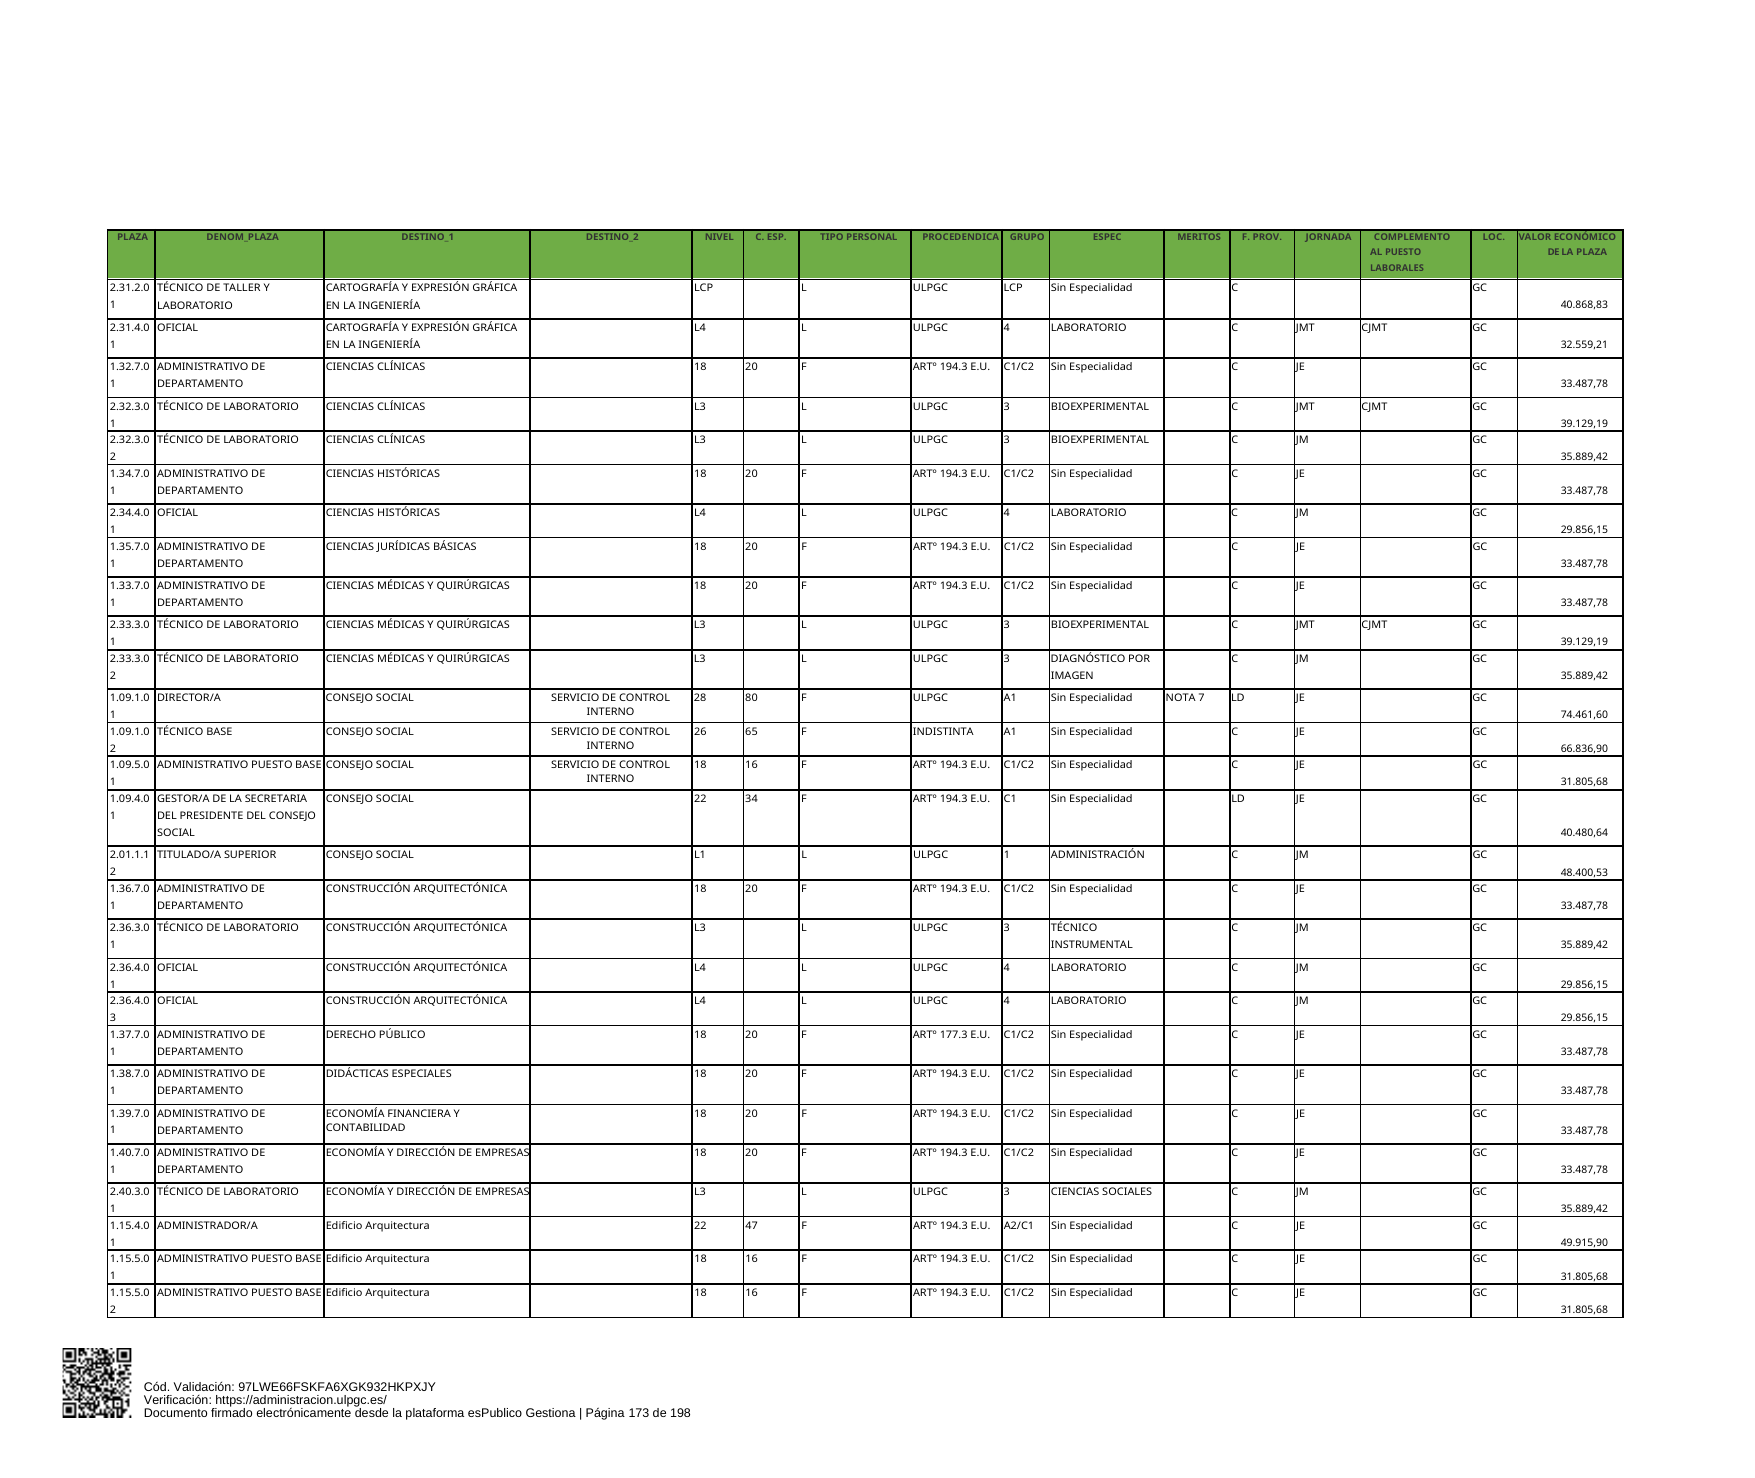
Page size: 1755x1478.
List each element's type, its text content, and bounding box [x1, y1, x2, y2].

table_cell GC [1472, 881, 1517, 918]
table_cell C [1231, 1026, 1294, 1064]
table_cell GC [1472, 359, 1517, 397]
table_cell L3 [693, 1184, 743, 1216]
table_cell JE [1295, 690, 1360, 722]
table_cell GC [1472, 723, 1517, 755]
table_cell C [1231, 723, 1294, 755]
table_cell [531, 651, 691, 688]
table_cell Sin Especialidad [1050, 578, 1163, 615]
table_cell F [800, 1066, 910, 1103]
table_cell 49.915,90 [1518, 1217, 1622, 1249]
table_cell [1361, 993, 1470, 1025]
table_cell C [1231, 398, 1294, 430]
table_header NIVEL [693, 231, 743, 278]
table_cell 33.487,78 [1518, 465, 1622, 503]
table_cell C [1231, 538, 1294, 576]
table_cell C1/C2 [1003, 1285, 1049, 1316]
table_cell CIENCIAS MÉDICAS Y QUIRÚRGICAS [325, 617, 529, 649]
table_cell 20 [744, 1026, 798, 1064]
table_cell [1165, 959, 1229, 991]
table_cell C [1231, 881, 1294, 918]
table_cell F [800, 690, 910, 722]
table_cell TITULADO/A SUPERIOR [156, 847, 323, 879]
table_cell 18 [693, 881, 743, 918]
table_cell TÉCNICO DE TALLER Y LABORATORIO [156, 280, 323, 318]
table_cell Sin Especialidad [1050, 690, 1163, 722]
table_cell ULPGC [912, 993, 1001, 1025]
table_cell [1361, 1285, 1470, 1316]
table_cell F [800, 538, 910, 576]
table_header JORNADA [1295, 231, 1360, 278]
table_cell F [800, 1251, 910, 1283]
table_cell L [800, 1184, 910, 1216]
table_cell [531, 847, 691, 879]
table_cell Edificio Arquitectura [325, 1285, 529, 1316]
table_cell JE [1295, 881, 1360, 918]
table_cell [1295, 280, 1360, 318]
table_header C. ESP. [744, 231, 798, 278]
table_cell Sin Especialidad [1050, 1066, 1163, 1103]
table_cell L3 [693, 651, 743, 688]
table_cell JE [1295, 1251, 1360, 1283]
table_cell L4 [693, 959, 743, 991]
table_cell OFICIAL [156, 320, 323, 357]
table_cell CIENCIAS SOCIALES [1050, 1184, 1163, 1216]
table_cell C [1231, 847, 1294, 879]
table_cell 20 [744, 1105, 798, 1143]
table_cell 1.35.7.0 1 [108, 538, 154, 576]
table_cell GESTOR/A DE LA SECRETARIA DEL PRESIDENTE DEL CONSEJO SOCIAL [156, 791, 323, 845]
table_cell 1.36.7.0 1 [108, 881, 154, 918]
table_cell JM [1295, 847, 1360, 879]
table_cell L3 [693, 617, 743, 649]
table_cell C [1231, 1105, 1294, 1143]
table_cell [531, 578, 691, 615]
table_cell 33.487,78 [1518, 578, 1622, 615]
table_cell ADMINISTRATIVO DE DEPARTAMENTO [156, 1105, 323, 1143]
table_cell OFICIAL [156, 959, 323, 991]
table_cell [531, 993, 691, 1025]
table_cell ULPGC [912, 690, 1001, 722]
table_cell TÉCNICO INSTRUMENTAL [1050, 920, 1163, 958]
table_cell 40.868,83 [1518, 280, 1622, 318]
table_cell [531, 1066, 691, 1103]
table_cell GC [1472, 1184, 1517, 1216]
table_cell SERVICIO DE CONTROL INTERNO [531, 723, 691, 755]
table_cell JM [1295, 505, 1360, 537]
table_cell ARTº 194.3 E.U. [912, 1066, 1001, 1103]
table_cell JM [1295, 651, 1360, 688]
table_cell Sin Especialidad [1050, 723, 1163, 755]
table_cell 3 [1003, 617, 1049, 649]
table_cell ULPGC [912, 398, 1001, 430]
table_cell [1165, 847, 1229, 879]
table_cell [1361, 505, 1470, 537]
table_cell JM [1295, 920, 1360, 958]
table_cell 1.15.4.0 1 [108, 1217, 154, 1249]
table_cell GC [1472, 993, 1517, 1025]
table_cell 1.09.5.0 1 [108, 757, 154, 789]
table_cell 3 [1003, 1184, 1049, 1216]
table_cell C [1231, 651, 1294, 688]
table_cell LABORATORIO [1050, 505, 1163, 537]
table_cell BIOEXPERIMENTAL [1050, 398, 1163, 430]
table_cell LCP [693, 280, 743, 318]
table_cell 2.32.3.0 1 [108, 398, 154, 430]
table_cell C [1231, 578, 1294, 615]
table_cell TÉCNICO DE LABORATORIO [156, 617, 323, 649]
table_cell JMT [1295, 617, 1360, 649]
table_cell CARTOGRAFÍA Y EXPRESIÓN GRÁFICA EN LA INGENIERÍA [325, 320, 529, 357]
table_cell SERVICIO DE CONTROL INTERNO [531, 757, 691, 789]
table_cell ULPGC [912, 959, 1001, 991]
table_cell [1361, 1145, 1470, 1182]
table_cell [1165, 1285, 1229, 1316]
table_cell L3 [693, 432, 743, 464]
table_cell JE [1295, 1145, 1360, 1182]
table_cell 18 [693, 538, 743, 576]
table_cell 31.805,68 [1518, 757, 1622, 789]
table_cell CIENCIAS JURÍDICAS BÁSICAS [325, 538, 529, 576]
table_cell L [800, 847, 910, 879]
table_cell LCP [1003, 280, 1049, 318]
table_cell DIAGNÓSTICO POR IMAGEN [1050, 651, 1163, 688]
table_cell 1.09.4.0 1 [108, 791, 154, 845]
table_cell OFICIAL [156, 993, 323, 1025]
table_cell 18 [693, 1251, 743, 1283]
table_cell [531, 465, 691, 503]
table_cell LABORATORIO [1050, 959, 1163, 991]
table_cell [531, 1217, 691, 1249]
table_cell JM [1295, 993, 1360, 1025]
table_cell [1165, 578, 1229, 615]
table_cell ADMINISTRATIVO DE DEPARTAMENTO [156, 465, 323, 503]
table_cell 18 [693, 359, 743, 397]
table_cell L [800, 993, 910, 1025]
table_cell 33.487,78 [1518, 359, 1622, 397]
table_cell 65 [744, 723, 798, 755]
table_cell C [1231, 1217, 1294, 1249]
table_cell [1165, 723, 1229, 755]
table_cell C [1231, 1066, 1294, 1103]
table_cell ARTº 194.3 E.U. [912, 359, 1001, 397]
table_cell JMT [1295, 320, 1360, 357]
table_cell LD [1231, 690, 1294, 722]
table_cell Sin Especialidad [1050, 1251, 1163, 1283]
table_cell ADMINISTRATIVO DE DEPARTAMENTO [156, 538, 323, 576]
table_cell ARTº 194.3 E.U. [912, 1105, 1001, 1143]
table_cell [1165, 617, 1229, 649]
table_cell [1165, 881, 1229, 918]
table_cell 74.461,60 [1518, 690, 1622, 722]
table_cell ADMINISTRATIVO DE DEPARTAMENTO [156, 1066, 323, 1103]
table_cell GC [1472, 1251, 1517, 1283]
table_cell [531, 1105, 691, 1143]
table_cell CONSTRUCCIÓN ARQUITECTÓNICA [325, 881, 529, 918]
table_cell ULPGC [912, 651, 1001, 688]
table_cell GC [1472, 1066, 1517, 1103]
table_cell ARTº 194.3 E.U. [912, 578, 1001, 615]
table_cell 1.09.1.0 2 [108, 723, 154, 755]
table_cell 31.805,68 [1518, 1285, 1622, 1316]
table_cell [531, 881, 691, 918]
table_cell LABORATORIO [1050, 993, 1163, 1025]
table_cell CIENCIAS CLÍNICAS [325, 398, 529, 430]
table_cell F [800, 757, 910, 789]
table_cell A2/C1 [1003, 1217, 1049, 1249]
table_cell L4 [693, 320, 743, 357]
table_cell [1361, 690, 1470, 722]
table_cell Sin Especialidad [1050, 881, 1163, 918]
table_cell 33.487,78 [1518, 1105, 1622, 1143]
table_cell ARTº 194.3 E.U. [912, 791, 1001, 845]
table_cell [1361, 1066, 1470, 1103]
table_cell GC [1472, 791, 1517, 845]
table_cell Sin Especialidad [1050, 538, 1163, 576]
table_cell 26 [693, 723, 743, 755]
table_cell OFICIAL [156, 505, 323, 537]
table_cell F [800, 791, 910, 845]
table_cell Edificio Arquitectura [325, 1217, 529, 1249]
table_cell 2.01.1.1 2 [108, 847, 154, 879]
table_cell GC [1472, 920, 1517, 958]
table_cell SERVICIO DE CONTROL INTERNO [531, 690, 691, 722]
table_cell 18 [693, 578, 743, 615]
table_cell 2.33.3.0 2 [108, 651, 154, 688]
table_cell ADMINISTRATIVO PUESTO BASE [156, 757, 323, 789]
table_cell CONSEJO SOCIAL [325, 791, 529, 845]
table_cell C [1231, 1184, 1294, 1216]
table_cell NOTA 7 [1165, 690, 1229, 722]
table_header COMPLEMENTO AL PUESTO LABORALES [1361, 231, 1470, 278]
table_cell F [800, 1026, 910, 1064]
table_cell [1361, 538, 1470, 576]
table_cell 2.32.3.0 2 [108, 432, 154, 464]
table_cell [1361, 578, 1470, 615]
table_cell C [1231, 280, 1294, 318]
table_cell 28 [693, 690, 743, 722]
table_cell 1.15.5.0 2 [108, 1285, 154, 1316]
table_cell [531, 280, 691, 318]
table_cell DIRECTOR/A [156, 690, 323, 722]
table_cell CIENCIAS HISTÓRICAS [325, 465, 529, 503]
table_cell Sin Especialidad [1050, 1105, 1163, 1143]
table_cell [744, 280, 798, 318]
table_header DESTINO_1 [325, 231, 529, 278]
table_cell [1361, 280, 1470, 318]
table_cell 4 [1003, 320, 1049, 357]
table_cell 35.889,42 [1518, 432, 1622, 464]
table_cell JE [1295, 1217, 1360, 1249]
table_cell L3 [693, 398, 743, 430]
table_cell [744, 959, 798, 991]
table_cell ADMINISTRATIVO DE DEPARTAMENTO [156, 881, 323, 918]
table_cell [1361, 920, 1470, 958]
table_cell 2.33.3.0 1 [108, 617, 154, 649]
table_cell ADMINISTRATIVO DE DEPARTAMENTO [156, 1145, 323, 1182]
table_cell JE [1295, 1285, 1360, 1316]
table_cell CIENCIAS MÉDICAS Y QUIRÚRGICAS [325, 651, 529, 688]
table_cell GC [1472, 280, 1517, 318]
table_cell GC [1472, 1026, 1517, 1064]
table_cell C [1231, 465, 1294, 503]
table_cell C [1231, 1145, 1294, 1182]
table_cell [1361, 1105, 1470, 1143]
table_cell F [800, 578, 910, 615]
table_cell C1/C2 [1003, 538, 1049, 576]
table_cell [744, 993, 798, 1025]
table_cell GC [1472, 959, 1517, 991]
table_cell JE [1295, 723, 1360, 755]
table_cell 2.36.4.0 1 [108, 959, 154, 991]
table_cell GC [1472, 757, 1517, 789]
table_cell 29.856,15 [1518, 993, 1622, 1025]
table_cell F [800, 1145, 910, 1182]
table_cell ADMINISTRATIVO DE DEPARTAMENTO [156, 578, 323, 615]
table_cell 22 [693, 1217, 743, 1249]
table_cell Sin Especialidad [1050, 465, 1163, 503]
table_cell [1361, 359, 1470, 397]
table_cell [1165, 280, 1229, 318]
table_cell ULPGC [912, 320, 1001, 357]
table_cell C1/C2 [1003, 1251, 1049, 1283]
table_cell C1/C2 [1003, 1026, 1049, 1064]
table_cell [744, 651, 798, 688]
table_cell A1 [1003, 690, 1049, 722]
table_header GRUPO [1003, 231, 1049, 278]
table_cell GC [1472, 432, 1517, 464]
table_cell BIOEXPERIMENTAL [1050, 432, 1163, 464]
table_cell [744, 505, 798, 537]
table_cell 18 [693, 1066, 743, 1103]
table_cell GC [1472, 398, 1517, 430]
table_cell [1165, 359, 1229, 397]
table_cell ECONOMÍA Y DIRECCIÓN DE EMPRESAS [325, 1145, 529, 1182]
table_cell 1.38.7.0 1 [108, 1066, 154, 1103]
table_cell GC [1472, 1285, 1517, 1316]
table_cell 2.36.4.0 3 [108, 993, 154, 1025]
table_cell C [1231, 320, 1294, 357]
table_cell CJMT [1361, 320, 1470, 357]
table_cell [744, 320, 798, 357]
table_cell F [800, 881, 910, 918]
table_cell ULPGC [912, 280, 1001, 318]
table_cell 29.856,15 [1518, 959, 1622, 991]
table_cell L3 [693, 920, 743, 958]
table_cell [1165, 465, 1229, 503]
table_cell TÉCNICO DE LABORATORIO [156, 1184, 323, 1216]
table_cell L [800, 959, 910, 991]
table_cell ULPGC [912, 432, 1001, 464]
table_cell GC [1472, 538, 1517, 576]
table_cell [744, 920, 798, 958]
table_cell TÉCNICO DE LABORATORIO [156, 398, 323, 430]
table_cell F [800, 723, 910, 755]
table_cell 1.15.5.0 1 [108, 1251, 154, 1283]
table_header VALOR ECONÓMICO DE LA PLAZA [1518, 231, 1622, 278]
table_cell 2.31.4.0 1 [108, 320, 154, 357]
table_cell JE [1295, 791, 1360, 845]
table_cell GC [1472, 690, 1517, 722]
table_cell DERECHO PÚBLICO [325, 1026, 529, 1064]
table_cell [1165, 1251, 1229, 1283]
table_cell GC [1472, 1217, 1517, 1249]
table_cell [744, 432, 798, 464]
table_cell [1165, 920, 1229, 958]
table_cell 31.805,68 [1518, 1251, 1622, 1283]
table_cell ARTº 194.3 E.U. [912, 1145, 1001, 1182]
table_cell [1165, 791, 1229, 845]
table_cell [531, 1145, 691, 1182]
table_cell [744, 847, 798, 879]
table_cell DIDÁCTICAS ESPECIALES [325, 1066, 529, 1103]
table_cell LD [1231, 791, 1294, 845]
table_cell INDISTINTA [912, 723, 1001, 755]
table_cell ARTº 194.3 E.U. [912, 881, 1001, 918]
table_cell CONSEJO SOCIAL [325, 690, 529, 722]
table_cell BIOEXPERIMENTAL [1050, 617, 1163, 649]
table_cell [531, 920, 691, 958]
table_cell 16 [744, 1285, 798, 1316]
table_cell 2.40.3.0 1 [108, 1184, 154, 1216]
table_cell Sin Especialidad [1050, 359, 1163, 397]
table_header PLAZA [108, 231, 154, 278]
table_cell CIENCIAS CLÍNICAS [325, 432, 529, 464]
table_cell 3 [1003, 920, 1049, 958]
table_cell 18 [693, 757, 743, 789]
table_cell 20 [744, 881, 798, 918]
table_cell 35.889,42 [1518, 651, 1622, 688]
table_cell CIENCIAS CLÍNICAS [325, 359, 529, 397]
table_cell L [800, 617, 910, 649]
table_cell [1361, 847, 1470, 879]
table_cell [1165, 651, 1229, 688]
table_cell 20 [744, 578, 798, 615]
table_cell Sin Especialidad [1050, 1145, 1163, 1182]
table_cell CIENCIAS MÉDICAS Y QUIRÚRGICAS [325, 578, 529, 615]
table_cell C1/C2 [1003, 1066, 1049, 1103]
table_cell [531, 959, 691, 991]
table_cell C [1231, 505, 1294, 537]
table_cell ARTº 194.3 E.U. [912, 1251, 1001, 1283]
table_cell JE [1295, 1066, 1360, 1103]
table_cell ULPGC [912, 920, 1001, 958]
table_cell GC [1472, 578, 1517, 615]
table_cell [1165, 1184, 1229, 1216]
table_cell GC [1472, 505, 1517, 537]
table_cell CONSTRUCCIÓN ARQUITECTÓNICA [325, 959, 529, 991]
table_cell [1361, 757, 1470, 789]
table_cell A1 [1003, 723, 1049, 755]
table_cell 3 [1003, 432, 1049, 464]
table_cell JE [1295, 465, 1360, 503]
table_cell 33.487,78 [1518, 538, 1622, 576]
table_cell ULPGC [912, 505, 1001, 537]
table_cell 40.480,64 [1518, 791, 1622, 845]
table_header PROCEDENDICA [912, 231, 1001, 278]
table_cell 39.129,19 [1518, 617, 1622, 649]
table_cell JE [1295, 757, 1360, 789]
table_cell 3 [1003, 398, 1049, 430]
table_cell 3 [1003, 651, 1049, 688]
table_cell 1.40.7.0 1 [108, 1145, 154, 1182]
table_cell CJMT [1361, 398, 1470, 430]
table_cell Sin Especialidad [1050, 280, 1163, 318]
table_cell C1/C2 [1003, 359, 1049, 397]
table_cell [1361, 723, 1470, 755]
table_cell ARTº 194.3 E.U. [912, 538, 1001, 576]
table_cell GC [1472, 617, 1517, 649]
table_cell ECONOMÍA Y DIRECCIÓN DE EMPRESAS [325, 1184, 529, 1216]
table_cell ULPGC [912, 617, 1001, 649]
table_cell JE [1295, 538, 1360, 576]
table_cell F [800, 359, 910, 397]
table_header MERITOS [1165, 231, 1229, 278]
table_cell JE [1295, 359, 1360, 397]
table_cell 16 [744, 757, 798, 789]
table_cell ADMINISTRACIÓN [1050, 847, 1163, 879]
table_cell C [1231, 993, 1294, 1025]
table_cell L [800, 398, 910, 430]
table_cell ARTº 194.3 E.U. [912, 1285, 1001, 1316]
table_cell C [1231, 1251, 1294, 1283]
table_cell C1/C2 [1003, 465, 1049, 503]
table_cell JM [1295, 432, 1360, 464]
table_header ESPEC [1050, 231, 1163, 278]
table_cell ADMINISTRADOR/A [156, 1217, 323, 1249]
table_cell 1.37.7.0 1 [108, 1026, 154, 1064]
table_cell [1165, 757, 1229, 789]
table_cell [1165, 1105, 1229, 1143]
table_cell TÉCNICO DE LABORATORIO [156, 651, 323, 688]
table_cell Sin Especialidad [1050, 1217, 1163, 1249]
table_cell [1165, 1026, 1229, 1064]
table_cell L [800, 505, 910, 537]
table_cell [1361, 791, 1470, 845]
table_cell CARTOGRAFÍA Y EXPRESIÓN GRÁFICA EN LA INGENIERÍA [325, 280, 529, 318]
table_cell [531, 398, 691, 430]
table_cell ARTº 194.3 E.U. [912, 1217, 1001, 1249]
table_cell ADMINISTRATIVO DE DEPARTAMENTO [156, 359, 323, 397]
table_cell GC [1472, 1105, 1517, 1143]
table_cell 18 [693, 1285, 743, 1316]
table_cell [1165, 505, 1229, 537]
table_cell F [800, 1217, 910, 1249]
table_cell 47 [744, 1217, 798, 1249]
table_cell CONSEJO SOCIAL [325, 723, 529, 755]
table_cell [744, 398, 798, 430]
table_cell ADMINISTRATIVO PUESTO BASE [156, 1285, 323, 1316]
table_cell [1165, 538, 1229, 576]
table_cell 4 [1003, 505, 1049, 537]
table_cell L4 [693, 505, 743, 537]
table_cell 33.487,78 [1518, 1145, 1622, 1182]
table_cell 48.400,53 [1518, 847, 1622, 879]
table_cell C [1231, 617, 1294, 649]
table_cell 1.34.7.0 1 [108, 465, 154, 503]
table_cell JE [1295, 1105, 1360, 1143]
table_cell [531, 1251, 691, 1283]
table_cell 1.09.1.0 1 [108, 690, 154, 722]
table_cell GC [1472, 651, 1517, 688]
table_cell C [1231, 1285, 1294, 1316]
table_cell GC [1472, 465, 1517, 503]
table_cell 18 [693, 1145, 743, 1182]
table_cell L [800, 432, 910, 464]
table_cell L [800, 280, 910, 318]
table_cell C [1231, 432, 1294, 464]
table_cell CJMT [1361, 617, 1470, 649]
table_cell 20 [744, 538, 798, 576]
table_cell [531, 1184, 691, 1216]
table_cell [1361, 881, 1470, 918]
table_cell [531, 1026, 691, 1064]
table_cell ARTº 177.3 E.U. [912, 1026, 1001, 1064]
table_cell 80 [744, 690, 798, 722]
table_cell 34 [744, 791, 798, 845]
table_cell TÉCNICO DE LABORATORIO [156, 920, 323, 958]
table_cell [1165, 1217, 1229, 1249]
table_header DESTINO_2 [531, 231, 691, 278]
table_cell [531, 791, 691, 845]
table_cell [531, 538, 691, 576]
table_cell L [800, 920, 910, 958]
table_cell [531, 432, 691, 464]
table_cell JMT [1295, 398, 1360, 430]
table_cell C1/C2 [1003, 1145, 1049, 1182]
table_cell C [1231, 757, 1294, 789]
table_cell [531, 359, 691, 397]
table_cell Sin Especialidad [1050, 757, 1163, 789]
table_cell [1165, 993, 1229, 1025]
table_cell 1 [1003, 847, 1049, 879]
table_cell 4 [1003, 959, 1049, 991]
table_cell [1361, 1251, 1470, 1283]
table_cell [1165, 320, 1229, 357]
table_header TIPO PERSONAL [800, 231, 910, 278]
table_cell F [800, 1285, 910, 1316]
table_header LOC. [1472, 231, 1517, 278]
table_cell C [1231, 959, 1294, 991]
table_cell [1165, 1145, 1229, 1182]
table_cell 18 [693, 1105, 743, 1143]
table_cell Edificio Arquitectura [325, 1251, 529, 1283]
table_cell C1/C2 [1003, 1105, 1049, 1143]
table_cell 1.32.7.0 1 [108, 359, 154, 397]
table_cell GC [1472, 320, 1517, 357]
table_header DENOM_PLAZA [156, 231, 323, 278]
table_cell 18 [693, 465, 743, 503]
table_cell Sin Especialidad [1050, 1285, 1163, 1316]
table_cell CIENCIAS HISTÓRICAS [325, 505, 529, 537]
table_cell L1 [693, 847, 743, 879]
table_cell 4 [1003, 993, 1049, 1025]
table_cell 16 [744, 1251, 798, 1283]
table_cell 29.856,15 [1518, 505, 1622, 537]
table_cell ECONOMÍA FINANCIERA Y CONTABILIDAD [325, 1105, 529, 1143]
table_cell 22 [693, 791, 743, 845]
table_cell C1/C2 [1003, 757, 1049, 789]
table_cell ULPGC [912, 1184, 1001, 1216]
table_cell C1/C2 [1003, 578, 1049, 615]
table_cell 35.889,42 [1518, 920, 1622, 958]
table_cell C1 [1003, 791, 1049, 845]
table_cell 33.487,78 [1518, 1066, 1622, 1103]
table_cell CONSTRUCCIÓN ARQUITECTÓNICA [325, 920, 529, 958]
table_cell GC [1472, 847, 1517, 879]
table_cell 2.34.4.0 1 [108, 505, 154, 537]
table_cell [1165, 432, 1229, 464]
table_cell CONSTRUCCIÓN ARQUITECTÓNICA [325, 993, 529, 1025]
table_cell C1/C2 [1003, 881, 1049, 918]
table_cell ULPGC [912, 847, 1001, 879]
table_cell LABORATORIO [1050, 320, 1163, 357]
table_cell CONSEJO SOCIAL [325, 757, 529, 789]
table_cell Sin Especialidad [1050, 791, 1163, 845]
table_cell C [1231, 359, 1294, 397]
table_cell ADMINISTRATIVO DE DEPARTAMENTO [156, 1026, 323, 1064]
table_cell [744, 1184, 798, 1216]
table_cell L4 [693, 993, 743, 1025]
table_cell 66.836,90 [1518, 723, 1622, 755]
table_cell 20 [744, 465, 798, 503]
table_cell F [800, 1105, 910, 1143]
table_cell [531, 320, 691, 357]
table_cell 2.36.3.0 1 [108, 920, 154, 958]
table_cell [1361, 1026, 1470, 1064]
table_cell 33.487,78 [1518, 1026, 1622, 1064]
table_cell [531, 617, 691, 649]
table_cell [1361, 959, 1470, 991]
table_cell [1361, 1217, 1470, 1249]
table_cell [744, 617, 798, 649]
table_cell [1165, 398, 1229, 430]
table_cell ARTº 194.3 E.U. [912, 465, 1001, 503]
table_cell [1361, 1184, 1470, 1216]
table_cell 2.31.2.0 1 [108, 280, 154, 318]
table_cell [1165, 1066, 1229, 1103]
table_cell ARTº 194.3 E.U. [912, 757, 1001, 789]
table_cell 35.889,42 [1518, 1184, 1622, 1216]
table_cell 18 [693, 1026, 743, 1064]
table_cell L [800, 651, 910, 688]
table_cell JM [1295, 959, 1360, 991]
table_cell ADMINISTRATIVO PUESTO BASE [156, 1251, 323, 1283]
table_cell F [800, 465, 910, 503]
table_cell 32.559,21 [1518, 320, 1622, 357]
table_cell [1361, 465, 1470, 503]
table_cell JE [1295, 1026, 1360, 1064]
table_header F. PROV. [1231, 231, 1294, 278]
table_cell [531, 1285, 691, 1316]
table_cell 20 [744, 1066, 798, 1103]
table_cell 33.487,78 [1518, 881, 1622, 918]
table_cell 20 [744, 1145, 798, 1182]
table_cell JM [1295, 1184, 1360, 1216]
table_cell Sin Especialidad [1050, 1026, 1163, 1064]
table_cell [1361, 651, 1470, 688]
table_cell JE [1295, 578, 1360, 615]
table_cell GC [1472, 1145, 1517, 1182]
table_cell [1361, 432, 1470, 464]
table_cell 1.33.7.0 1 [108, 578, 154, 615]
table_cell 39.129,19 [1518, 398, 1622, 430]
table_cell 1.39.7.0 1 [108, 1105, 154, 1143]
table_cell C [1231, 920, 1294, 958]
table_cell L [800, 320, 910, 357]
table_cell TÉCNICO DE LABORATORIO [156, 432, 323, 464]
table_cell CONSEJO SOCIAL [325, 847, 529, 879]
table_cell TÉCNICO BASE [156, 723, 323, 755]
table_cell [531, 505, 691, 537]
table_cell 20 [744, 359, 798, 397]
